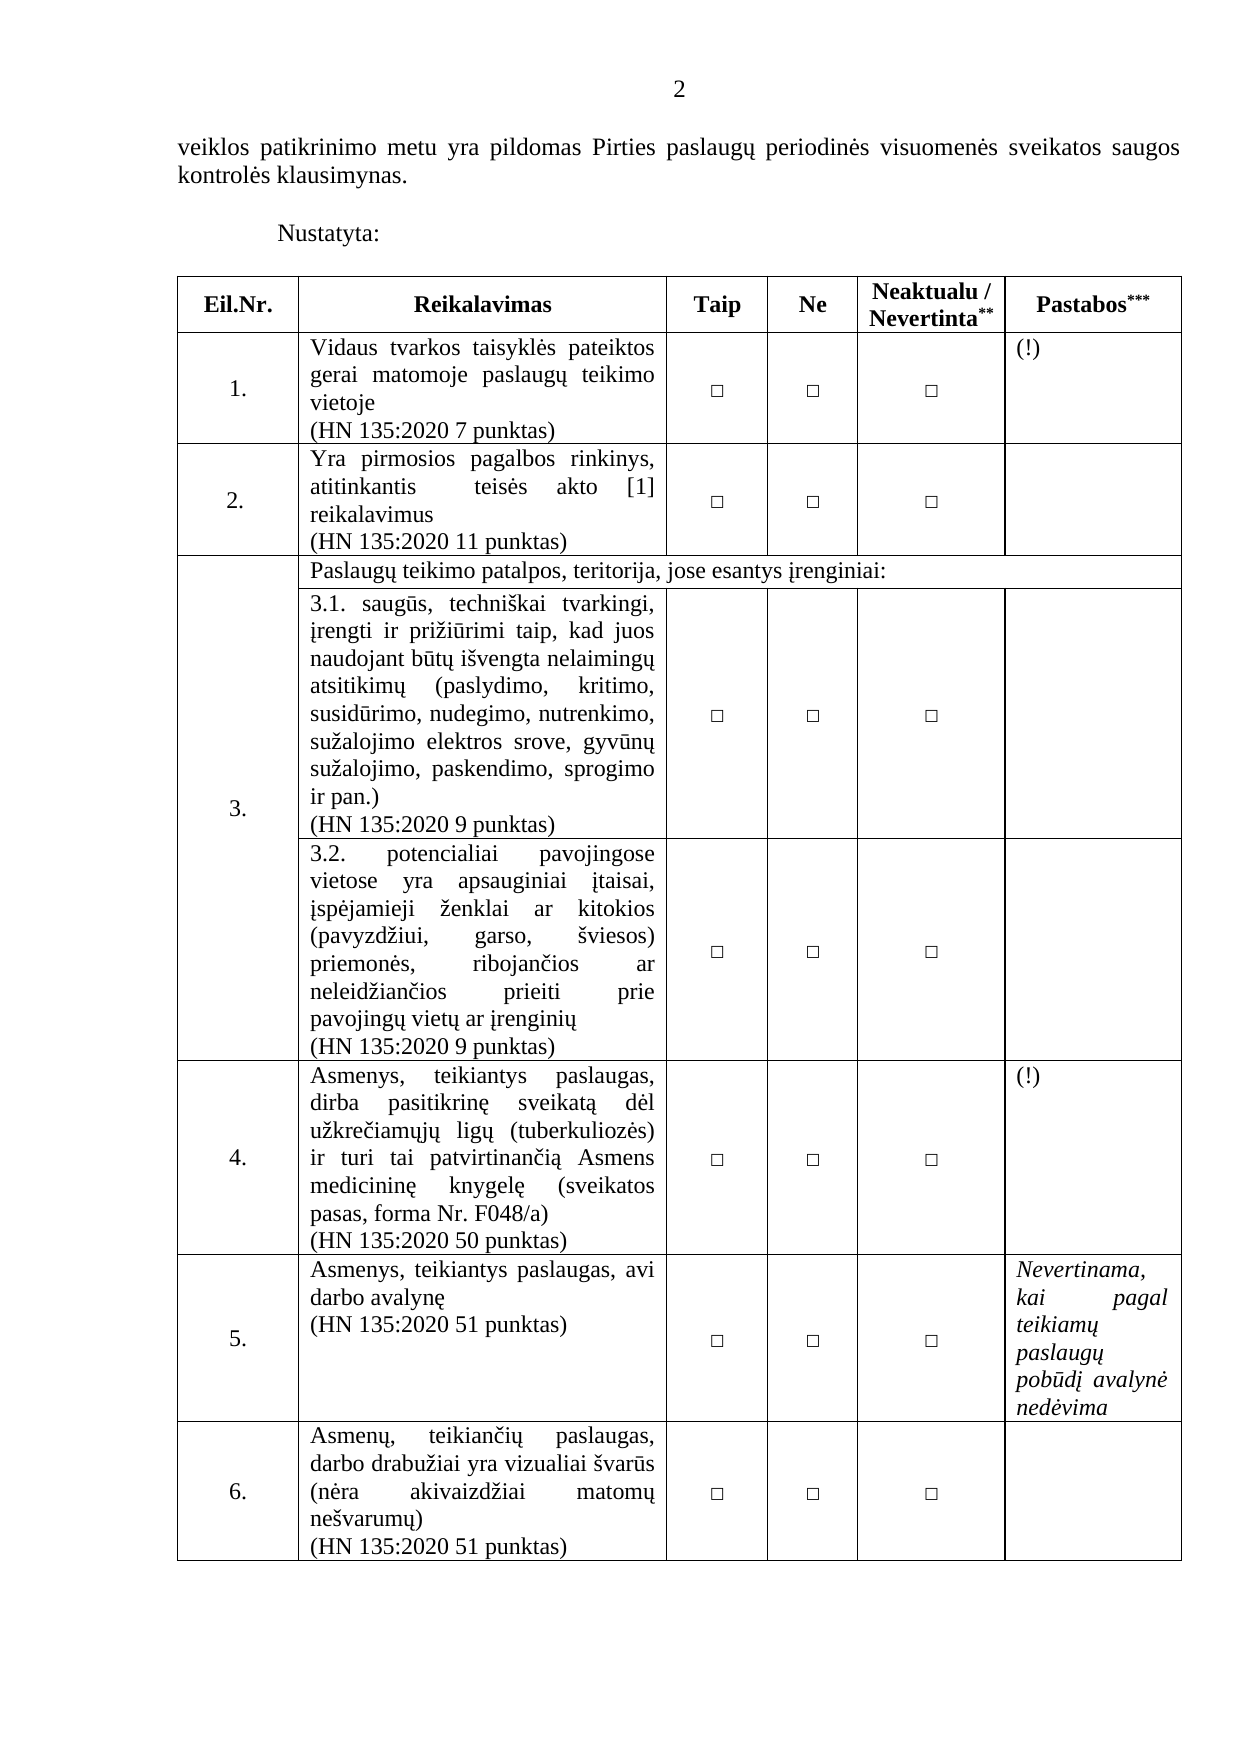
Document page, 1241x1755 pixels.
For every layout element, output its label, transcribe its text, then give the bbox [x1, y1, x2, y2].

table_cell ☐ [858, 589, 1004, 838]
table_header Neaktualu / Nevertinta** [858, 277, 1004, 332]
table_header Pastabos*** [1006, 277, 1181, 332]
table_cell ☐ [858, 444, 1004, 555]
table_cell [1006, 444, 1181, 555]
table_header Reikalavimas [299, 277, 666, 332]
table_cell ☐ [768, 589, 857, 838]
table_cell ☐ [768, 333, 857, 443]
table_cell 6. [178, 1422, 298, 1559]
table_cell ☐ [768, 1422, 857, 1559]
table_cell ☐ [858, 1422, 1004, 1559]
table_cell [1006, 589, 1181, 838]
table_cell ☐ [768, 839, 857, 1059]
table_cell Asmenys, teikiantys paslaugas, avi darbo avalynę (HN 135:2020 51 punktas) [299, 1255, 666, 1421]
table_cell Nevertinama, kai pagal teikiamų paslaugų pobūdį avalynė nedėvima [1006, 1255, 1181, 1421]
table_cell Yra pirmosios pagalbos rinkinys, atitinkantis teisės akto [1] reikalavimus (HN 135:2020 11 punktas) [299, 444, 666, 555]
table_cell 4. [178, 1061, 298, 1254]
table_cell Asmenys, teikiantys paslaugas, dirba pasitikrinę sveikatą dėl užkrečiamųjų ligų (tuberkuliozės) ir turi tai patvirtinančią Asmens medicininę knygelę (sveikatos pasas, forma Nr. F048/a) (HN 135:2020 50 punktas) [299, 1061, 666, 1254]
table_cell 5. [178, 1255, 298, 1421]
table_cell ☐ [858, 839, 1004, 1059]
table_cell 3.2. potencialiai pavojingose vietose yra apsauginiai įtaisai, įspėjamieji ženklai ar kitokios (pavyzdžiui, garso, šviesos) priemonės, ribojančios ar neleidžiančios prieiti prie pavojingų vietų ar įrenginių (HN 135:2020 9 punktas) [299, 839, 666, 1059]
table_cell ☐ [667, 333, 767, 443]
table_cell Asmenų, teikiančių paslaugas, darbo drabužiai yra vizualiai švarūs (nėra akivaizdžiai matomų nešvarumų) (HN 135:2020 51 punktas) [299, 1422, 666, 1559]
table_header Taip [667, 277, 767, 332]
text veiklos patikrinimo metu yra pildomas Pirties paslaugų periodinės visuomenės sveikatos saugos kontrolės klausimynas. [177, 132, 1181, 189]
table_cell ☐ [667, 1422, 767, 1559]
table_cell Paslaugų teikimo patalpos, teritorija, jose esantys įrenginiai: [299, 556, 1181, 588]
table_cell 2. [178, 444, 298, 555]
table_cell (!) [1006, 333, 1181, 443]
table_cell ☐ [667, 1255, 767, 1421]
table_cell ☐ [858, 333, 1004, 443]
table_cell ☐ [858, 1061, 1004, 1254]
table_cell ☐ [667, 839, 767, 1059]
table_cell Vidaus tvarkos taisyklės pateiktos gerai matomoje paslaugų teikimo vietoje (HN 135:2020 7 punktas) [299, 333, 666, 443]
table_cell [1006, 839, 1181, 1059]
table_cell ☐ [858, 1255, 1004, 1421]
table_header Ne [768, 277, 857, 332]
table_cell [1006, 1422, 1181, 1559]
table_cell ☐ [768, 1061, 857, 1254]
table_cell (!) [1006, 1061, 1181, 1254]
table_cell ☐ [667, 1061, 767, 1254]
table_cell ☐ [667, 444, 767, 555]
table_cell ☐ [667, 589, 767, 838]
text Nustatyta: [177, 218, 1181, 247]
table_cell 3.1. saugūs, techniškai tvarkingi, įrengti ir prižiūrimi taip, kad juos naudojant būtų išvengta nelaimingų atsitikimų (paslydimo, kritimo, susidūrimo, nudegimo, nutrenkimo, sužalojimo elektros srove, gyvūnų sužalojimo, paskendimo, sprogimo ir pan.) (HN 135:2020 9 punktas) [299, 589, 666, 838]
table_cell 3. [178, 556, 298, 1059]
table_cell ☐ [768, 444, 857, 555]
table_cell ☐ [768, 1255, 857, 1421]
table_cell 1. [178, 333, 298, 443]
table_header Eil.Nr. [178, 277, 298, 332]
